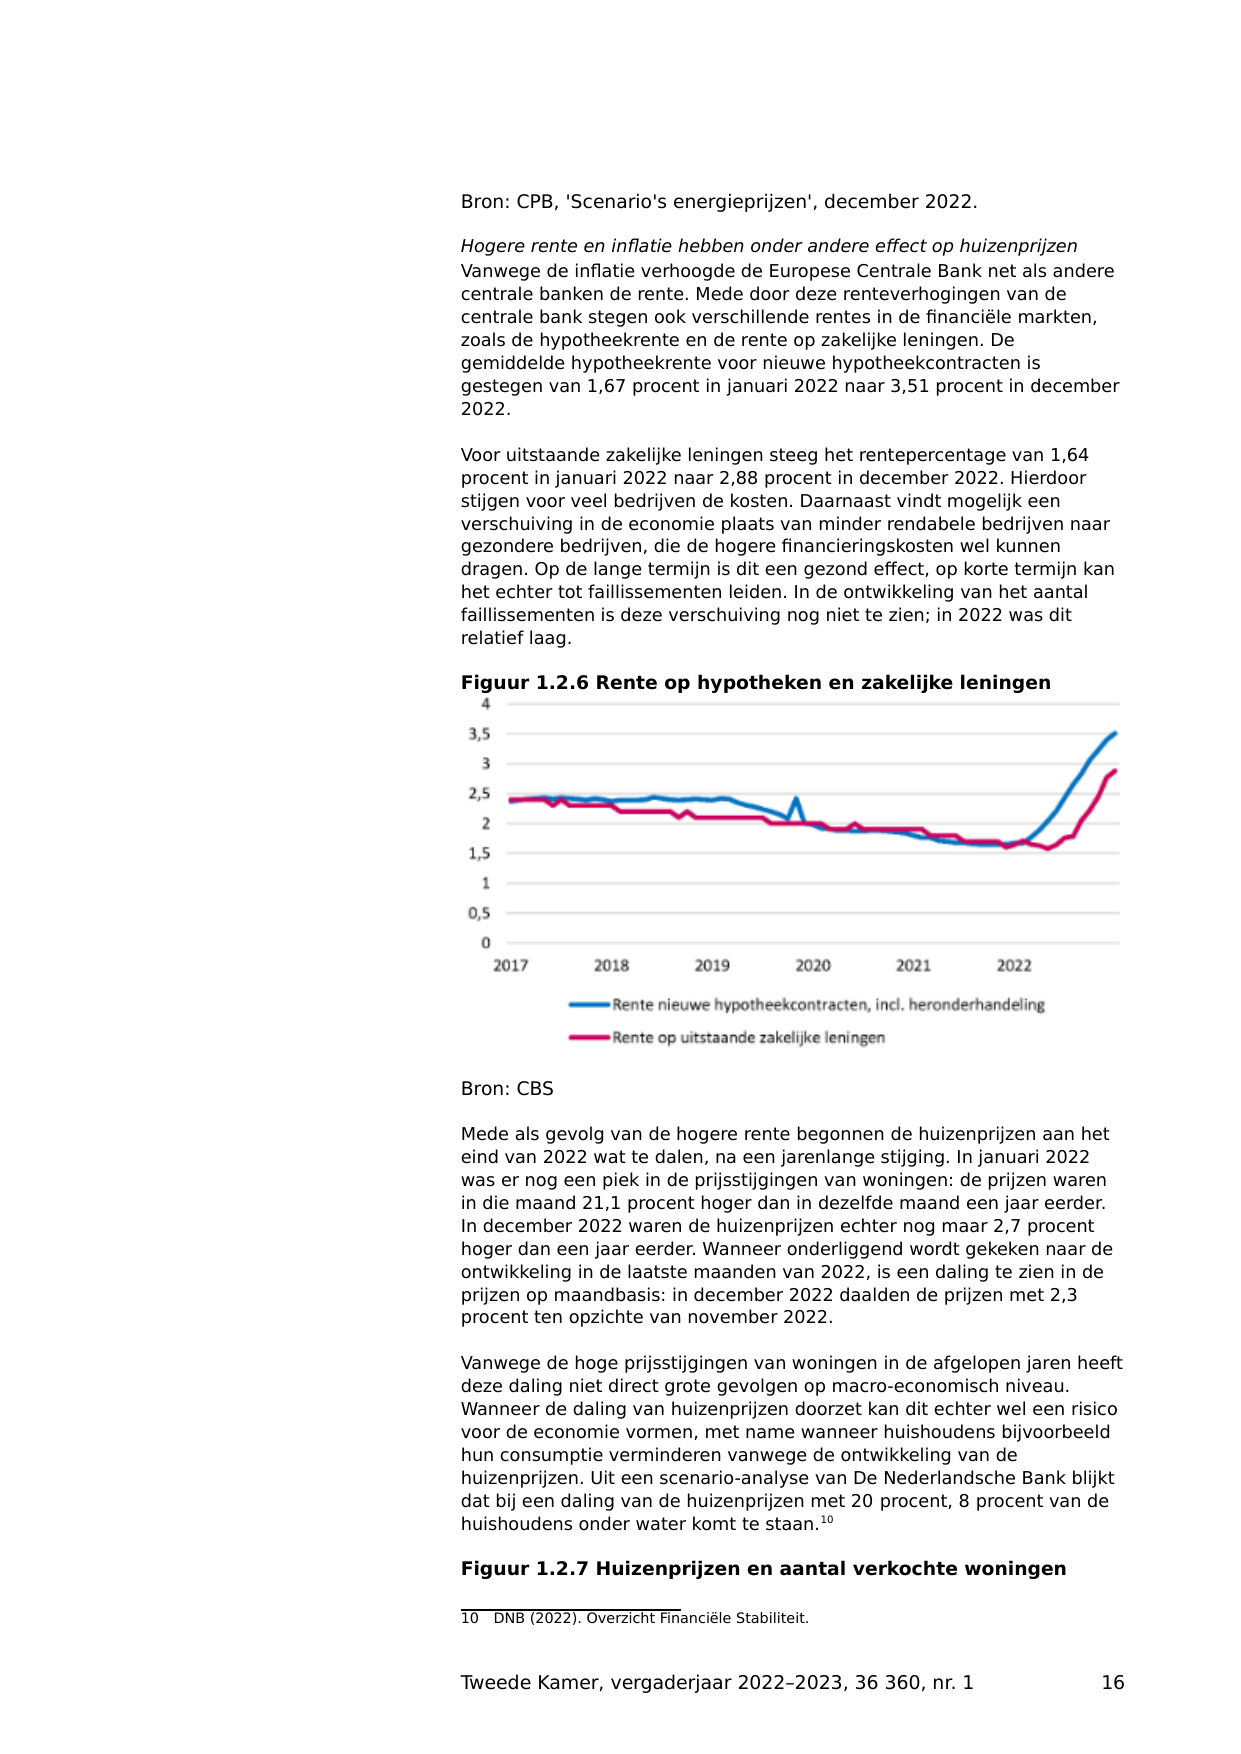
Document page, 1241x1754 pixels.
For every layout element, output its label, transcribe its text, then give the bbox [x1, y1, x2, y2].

title Figuur 1.2.7 Huizenprijzen en aantal verkochte woningen [461, 1558, 1125, 1579]
text __DNB (2022). Overzicht Financiële Stabiliteit. [461, 1610, 1125, 1627]
text Vanwege de hoge prijsstijgingen van woningen in de afgelopen jaren heeft deze daling niet direct grote gevolgen op macro-economisch niveau. Wanneer de daling van huizenprijzen doorzet kan dit echter wel een risico voor de economie vormen, met name wanneer huishoudens bijvoorbeeld hun consumptie verminderen vanwege de ontwikkeling van de huizenprijzen. Uit een scenario-analyse van De Nederlandsche Bank blijkt dat bij een daling van de huizenprijzen met 20 procent, 8 procent van de huishoudens onder water komt te staan. [461, 1351, 1125, 1535]
text Bron: CBS [461, 1078, 1125, 1100]
text Bron: CPB, 'Scenario's energieprijzen', december 2022. [461, 191, 1125, 213]
text Voor uitstaande zakelijke leningen steeg het rentepercentage van 1,64 procent in januari 2022 naar 2,88 procent in december 2022. Hierdoor stijgen voor veel bedrijven de kosten. Daarnaast vindt mogelijk een verschuiving in de economie plaats van minder rendabele bedrijven naar gezondere bedrijven, die de hogere financieringskosten wel kunnen dragen. Op de lange termijn is dit een gezond effect, op korte termijn kan het echter tot faillissementen leiden. In de ontwikkeling van het aantal faillissementen is deze verschuiving nog niet te zien; in 2022 was dit relatief laag. [461, 443, 1125, 649]
text Hogere rente en inflatie hebben onder andere effect op huizenprijzen [461, 234, 1125, 257]
title Figuur 1.2.6 Rente op hypotheken en zakelijke leningen [461, 672, 1125, 693]
text Mede als gevolg van de hogere rente begonnen de huizenprijzen aan het eind van 2022 wat te dalen, na een jarenlange stijging. In januari 2022 was er nog een piek in de prijsstijgingen van woningen: de prijzen waren in die maand 21,1 procent hoger dan in dezelfde maand een jaar eerder. In december 2022 waren de huizenprijzen echter nog maar 2,7 procent hoger dan een jaar eerder. Wanneer onderliggend wordt gekeken naar de ontwikkeling in de laatste maanden van 2022, is een daling te zien in de prijzen op maandbasis: in december 2022 daalden de prijzen met 2,3 procent ten opzichte van november 2022. [461, 1122, 1125, 1328]
text Vanwege de inflatie verhoogde de Europese Centrale Bank net als andere centrale banken de rente. Mede door deze renteverhogingen van de centrale bank stegen ook verschillende rentes in de financiële markten, zoals de hypotheekrente en de rente op zakelijke leningen. De gemiddelde hypotheekrente voor nieuwe hypotheekcontracten is gestegen van 1,67 procent in januari 2022 naar 3,51 procent in december 2022. [461, 259, 1125, 420]
